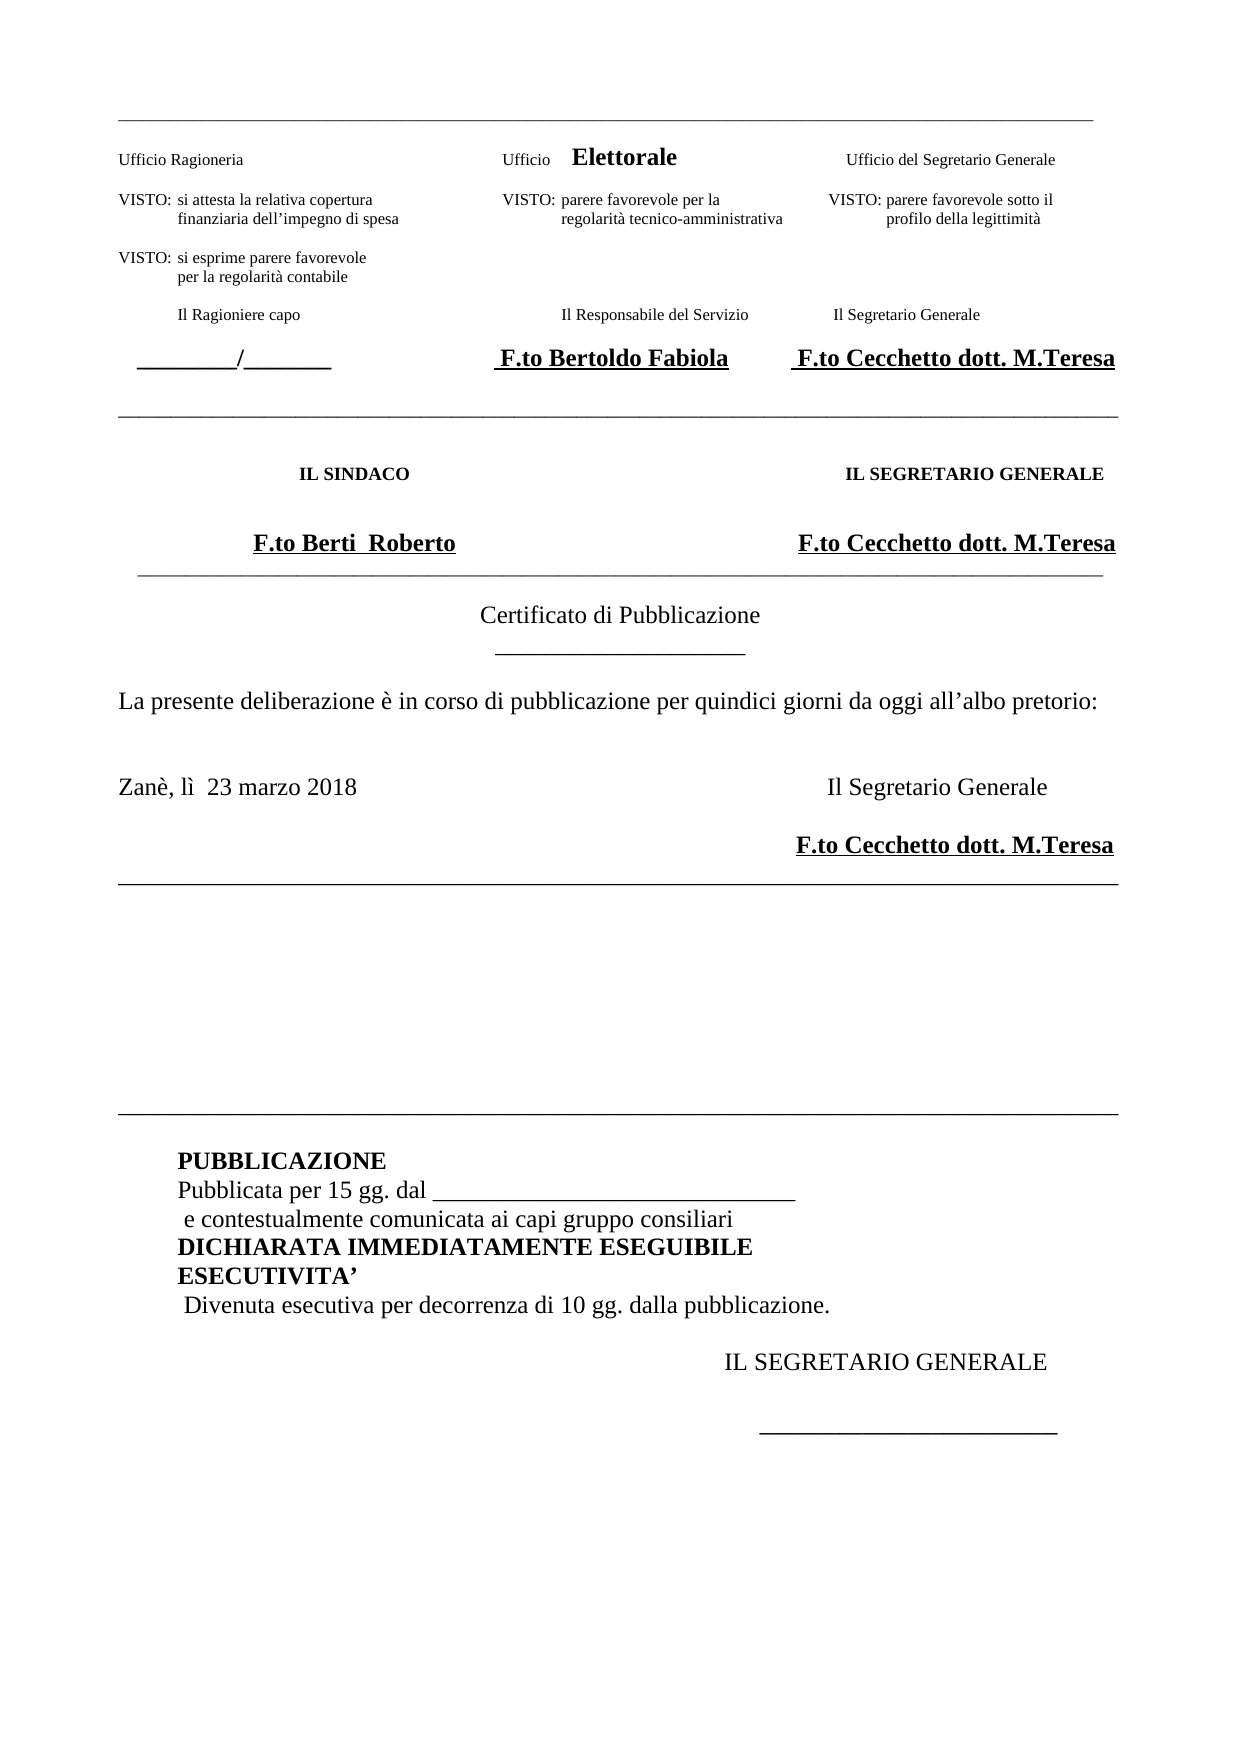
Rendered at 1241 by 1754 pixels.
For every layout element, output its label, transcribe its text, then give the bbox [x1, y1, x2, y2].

text ________________________________________________________________________________ [118, 1089, 1122, 1117]
text VISTO: si attesta la relativa copertura VISTO: parere favorevole per la VISTO: parere favorevole sotto il [118, 190, 1122, 209]
text Zanè, lì 23 marzo 2018 Il Segretario Generale [118, 772, 1122, 801]
text ________________________________________________________________________________________________ [118, 396, 1122, 420]
text e contestualmente comunicata ai capi gruppo consiliari [118, 1204, 1122, 1232]
text per la regolarità contabile [118, 267, 1122, 286]
text ESECUTIVITA’ [118, 1261, 1122, 1290]
text DICHIARATA IMMEDIATAMENTE ESEGUIBILE [118, 1232, 1122, 1261]
text finanziaria dell’impegno di spesa regolarità tecnico-amministrativa profilo della legittimità [118, 209, 1122, 228]
text _______________________________________________________________________________________________________ [118, 557, 1122, 578]
text F.to Cecchetto dott. M.Teresa ________________________________________________________________________________ [118, 830, 1122, 887]
text IL SINDACO IL SEGRETARIO GENERALE [118, 463, 1122, 485]
text Divenuta esecutiva per decorrenza di 10 gg. dalla pubblicazione. [118, 1290, 1122, 1319]
text IL SEGRETARIO GENERALE [118, 1347, 1122, 1376]
text Pubblicata per 15 gg. dal _____________________________ [118, 1175, 1122, 1204]
text VISTO: si esprime parere favorevole [118, 247, 1122, 267]
text La presente deliberazione è in corso di pubblicazione per quindici giorni da oggi all’albo pretorio: [118, 686, 1122, 715]
text __________________________ [118, 1405, 1122, 1473]
text F.to Berti Roberto F.to Cecchetto dott. M.Teresa [118, 528, 1122, 557]
text ____________________ [118, 629, 1122, 657]
text PUBBLICAZIONE [118, 1146, 1122, 1175]
text Certificato di Pubblicazione [118, 600, 1122, 629]
text ________/_______ F.to Bertoldo Fabiola F.to Cecchetto dott. M.Teresa [118, 343, 1122, 372]
text Ufficio Ragioneria Ufficio Elettorale Ufficio del Segretario Generale [118, 142, 1122, 171]
text _____________________________________________________________________________________________________________________ [118, 104, 1122, 123]
text Il Ragioniere capo Il Responsabile del Servizio Il Segretario Generale [118, 305, 1122, 324]
